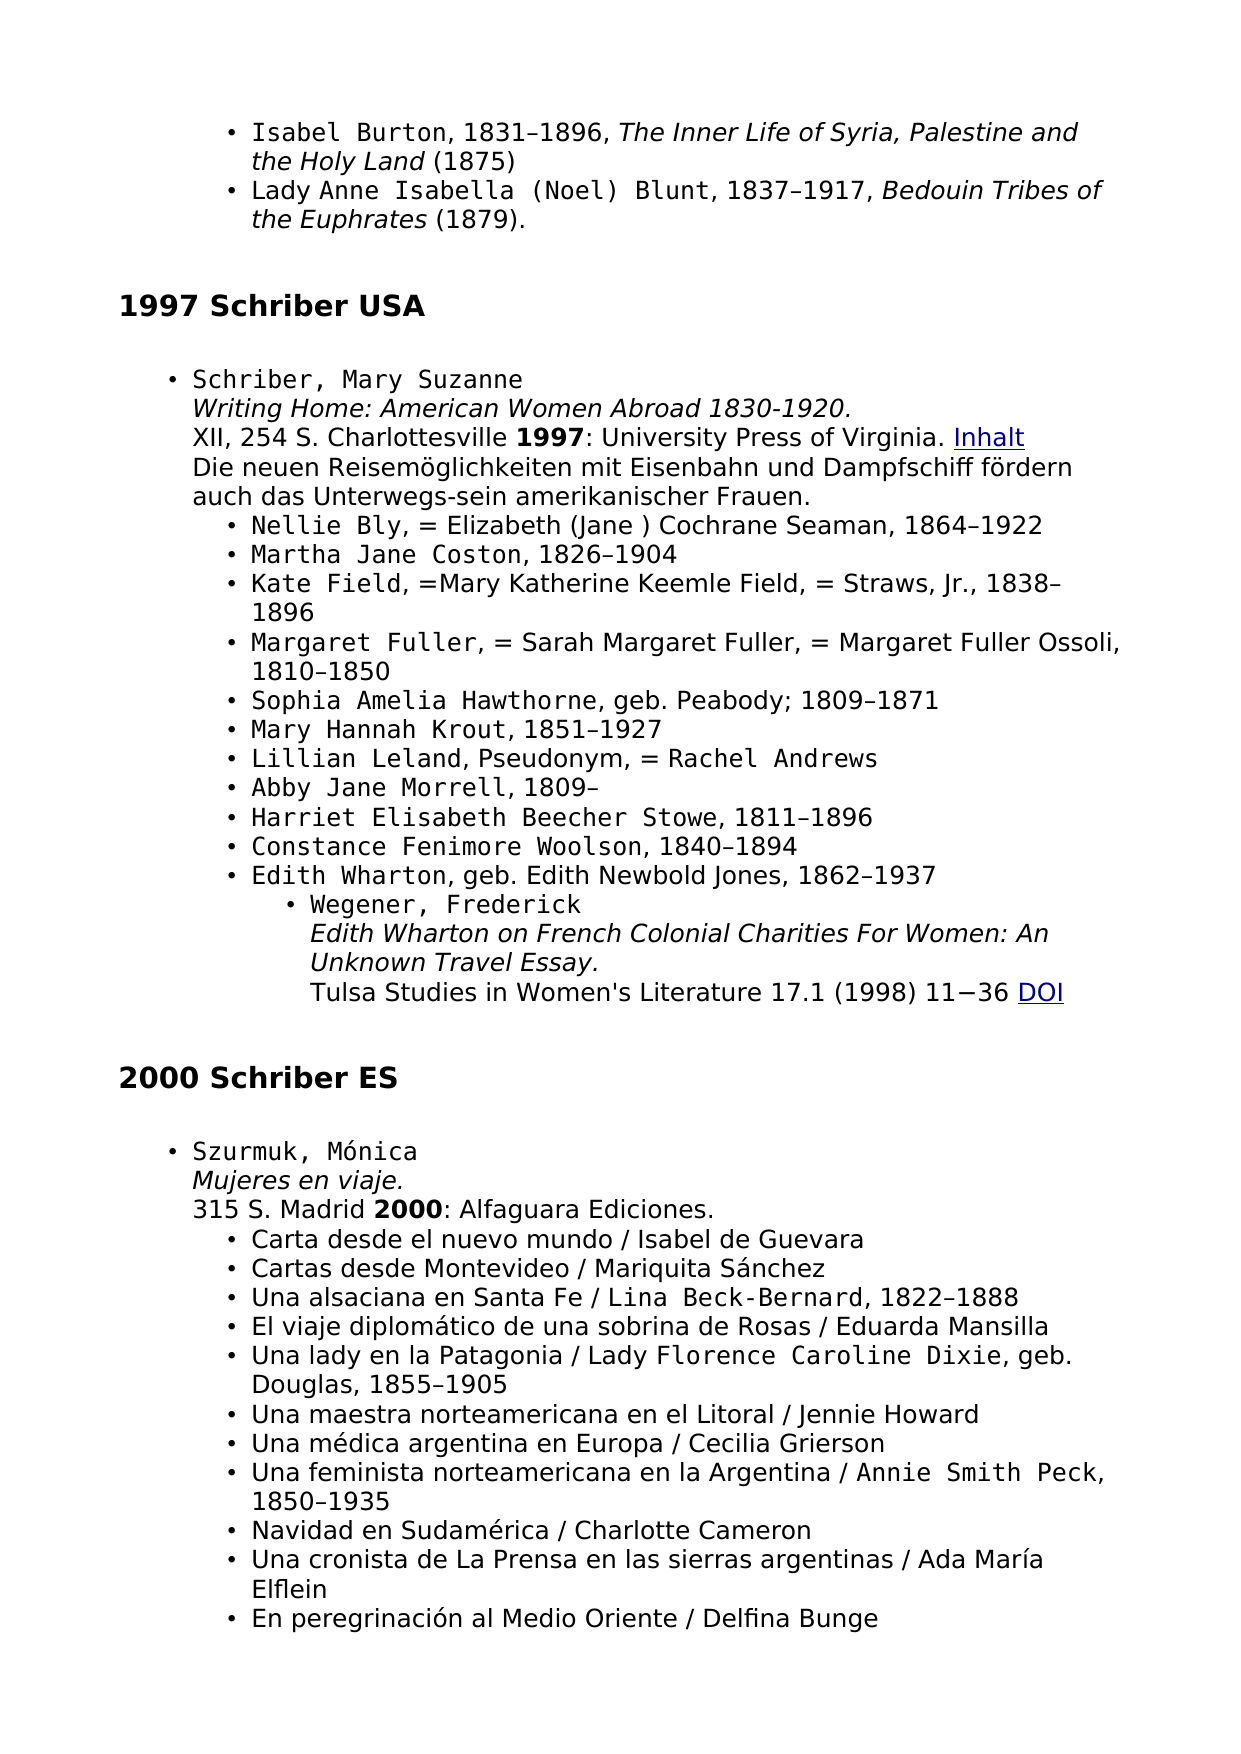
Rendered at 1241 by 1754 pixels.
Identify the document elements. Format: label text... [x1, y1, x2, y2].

subtitle 2000 Schriber ES [118, 1061, 1122, 1095]
list Szurmuk, Mónica Mujeres en viaje. 315 S. Madrid 2000: Alfaguara Ediciones. [177, 1137, 1122, 1225]
list Navidad en Sudamérica / Charlotte Cameron [236, 1516, 1122, 1546]
list Nellie Bly, = Elizabeth (Jane ) Cochrane Seaman, 1864–1922 [236, 511, 1122, 540]
list El viaje diplomático de una sobrina de Rosas / Eduarda Mansilla [236, 1312, 1122, 1341]
list Una lady en la Patagonia / Lady Florence Caroline Dixie, geb. Douglas, 1855–1905 [236, 1341, 1122, 1400]
list Margaret Fuller, = Sarah Margaret Fuller, = Margaret Fuller Ossoli, 1810–1850 [236, 628, 1122, 686]
list Carta desde el nuevo mundo / Isabel de Guevara [236, 1225, 1122, 1254]
list Cartas desde Montevideo / Mariquita Sánchez [236, 1254, 1122, 1283]
list Una médica argentina en Europa / Cecilia Grierson [236, 1429, 1122, 1458]
list Lillian Leland, Pseudonym, = Rachel Andrews [236, 744, 1122, 773]
list Kate Field, =Mary Katherine Keemle Field, = Straws, Jr., 1838–1896 [236, 569, 1122, 628]
list Una alsaciana en Santa Fe / Lina Beck-Bernard, 1822–1888 [236, 1283, 1122, 1312]
list En peregrinación al Medio Oriente / Delfina Bunge [236, 1604, 1122, 1633]
list Lady Anne Isabella (Noel) Blunt, 1837–1917, Bedouin Tribes of the Euphrates (1879). [236, 176, 1122, 235]
list Constance Fenimore Woolson, 1840–1894 [236, 832, 1122, 861]
subtitle 1997 Schriber USA [118, 289, 1122, 323]
list Sophia Amelia Hawthorne, geb. Peabody; 1809–1871 [236, 686, 1122, 715]
list Harriet Elisabeth Beecher Stowe, 1811–1896 [236, 803, 1122, 832]
list Una feminista norteamericana en la Argentina / Annie Smith Peck, 1850–1935 [236, 1458, 1122, 1516]
list Wegener, Frederick Edith Wharton on French Colonial Charities For Women: An Unknown Travel Essay. Tulsa Studies in Women's Literature 17.1 (1998) 11−36 DOI [295, 890, 1122, 1007]
list Isabel Burton, 1831–1896, The Inner Life of Syria, Palestine and the Holy Land (1875) [236, 118, 1122, 176]
list Abby Jane Morrell, 1809– [236, 773, 1122, 803]
list Martha Jane Coston, 1826–1904 [236, 540, 1122, 569]
list Una cronista de La Prensa en las sierras argentinas / Ada María Elflein [236, 1546, 1122, 1604]
list Una maestra norteamericana en el Litoral / Jennie Howard [236, 1400, 1122, 1429]
list Schriber, Mary Suzanne Writing Home: American Women Abroad 1830-1920. XII, 254 S. Charlottesville 1997: University Press of Virginia. Inhalt Die neuen Reisemöglichkeiten mit Eisenbahn und Dampfschiff fördern auch das Unterwegs-sein amerikanischer Frauen. [177, 365, 1122, 511]
list Mary Hannah Krout, 1851–1927 [236, 715, 1122, 744]
list Edith Wharton, geb. Edith Newbold Jones, 1862–1937 [236, 861, 1122, 890]
